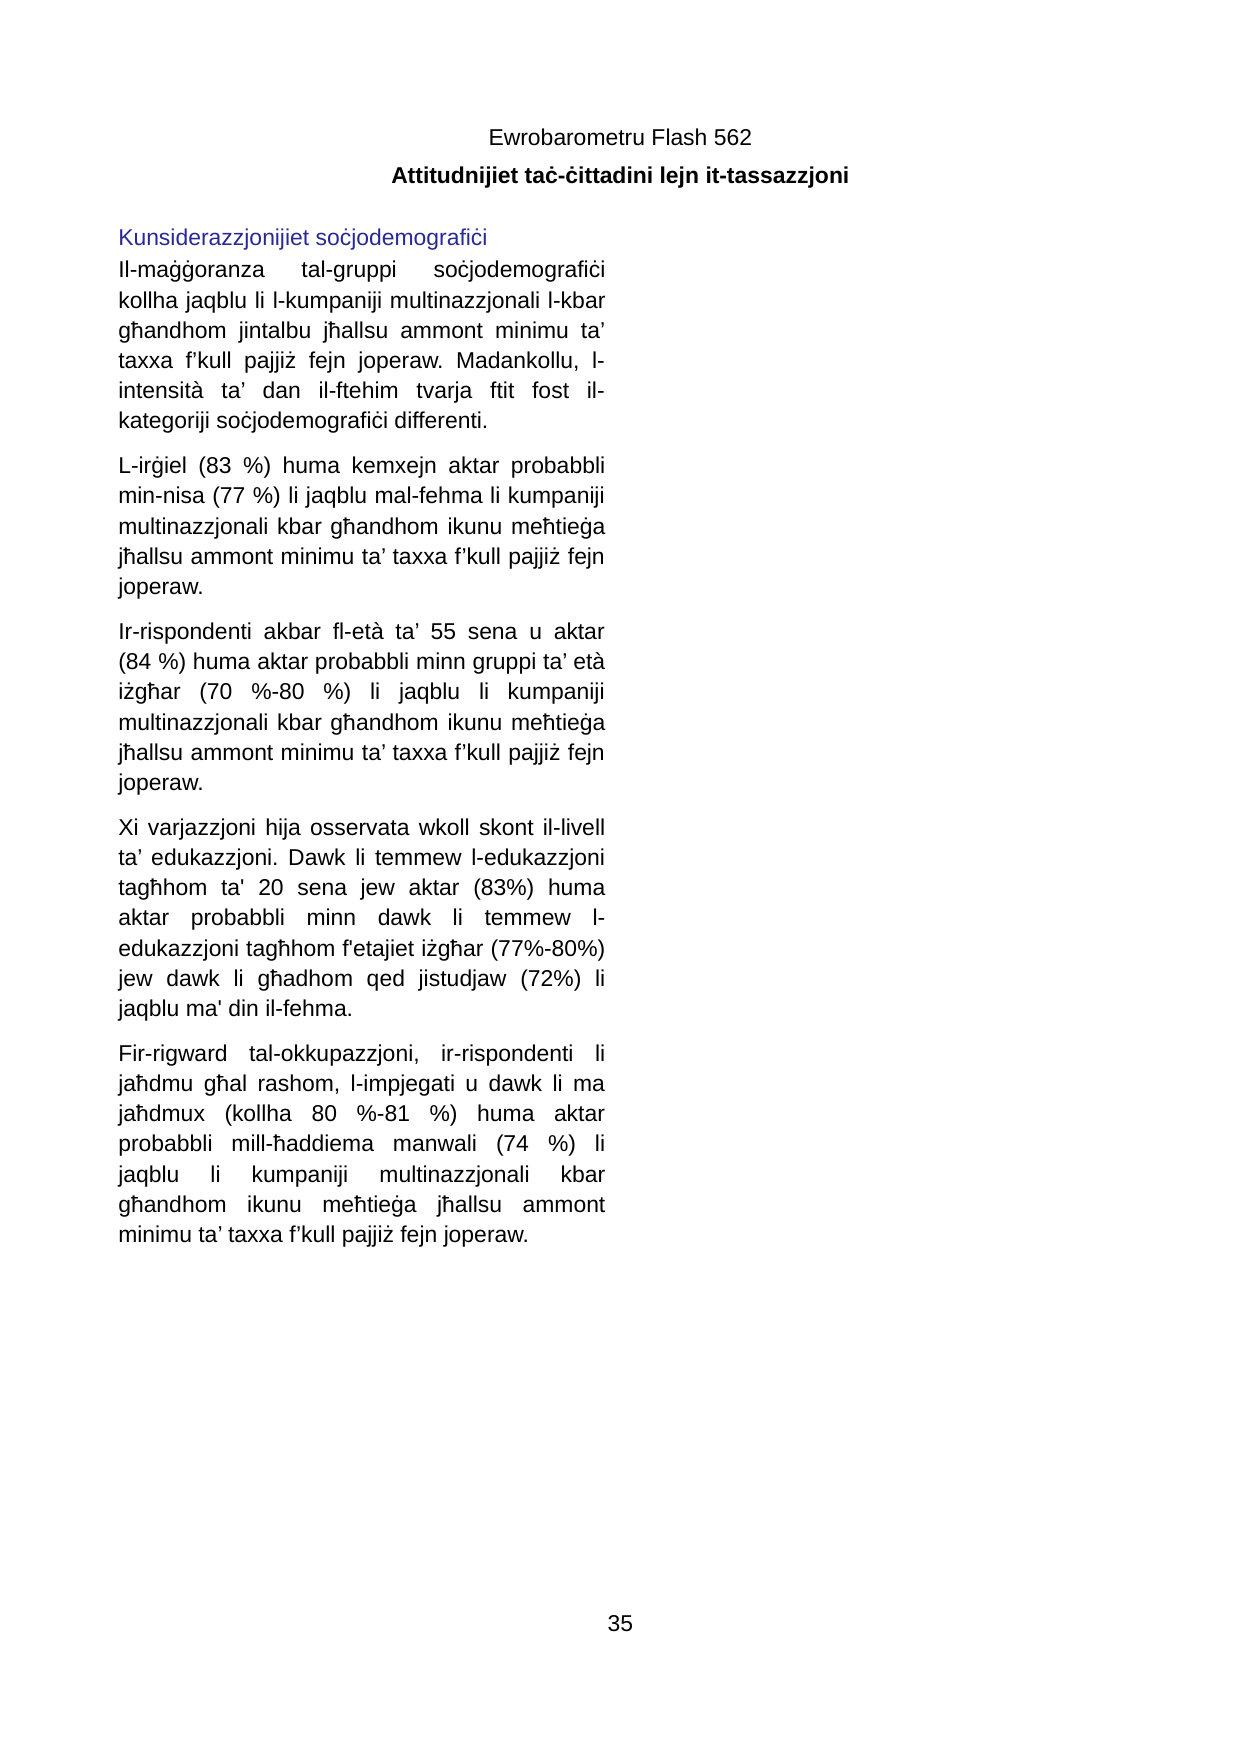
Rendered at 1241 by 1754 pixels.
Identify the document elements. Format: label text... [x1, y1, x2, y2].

text Kunsiderazzjonijiet soċjodemografiċi [118, 224, 605, 250]
text Ir-rispondenti akbar fl-età ta’ 55 sena u aktar (84 %) huma aktar probabbli minn gruppi ta’ età iżgħar (70 %-80 %) li jaqblu li kumpaniji multinazzjonali kbar għandhom ikunu meħtieġa jħallsu ammont minimu ta’ taxxa f’kull pajjiż fejn joperaw. [118, 618, 605, 795]
text L-irġiel (83 %) huma kemxejn aktar probabbli min-nisa (77 %) li jaqblu mal-fehma li kumpaniji multinazzjonali kbar għandhom ikunu meħtieġa jħallsu ammont minimu ta’ taxxa f’kull pajjiż fejn joperaw. [118, 452, 605, 599]
text Xi varjazzjoni hija osservata wkoll skont il-livell ta’ edukazzjoni. Dawk li temmew l-edukazzjoni tagħhom ta' 20 sena jew aktar (83%) huma aktar probabbli minn dawk li temmew l-edukazzjoni tagħhom f'etajiet iżgħar (77%-80%) jew dawk li għadhom qed jistudjaw (72%) li jaqblu ma' din il-fehma. [118, 814, 605, 1021]
text Il-maġġoranza tal-gruppi soċjodemografiċi kollha jaqblu li l-kumpaniji multinazzjonali l-kbar għandhom jintalbu jħallsu ammont minimu ta’ taxxa f’kull pajjiż fejn joperaw. Madankollu, l-intensità ta’ dan il-ftehim tvarja ftit fost il-kategoriji soċjodemografiċi differenti. [118, 256, 605, 434]
text Fir-rigward tal-okkupazzjoni, ir-rispondenti li jaħdmu għal rashom, l-impjegati u dawk li ma jaħdmux (kollha 80 %-81 %) huma aktar probabbli mill-ħaddiema manwali (74 %) li jaqblu li kumpaniji multinazzjonali kbar għandhom ikunu meħtieġa jħallsu ammont minimu ta’ taxxa f’kull pajjiż fejn joperaw. [118, 1040, 605, 1247]
